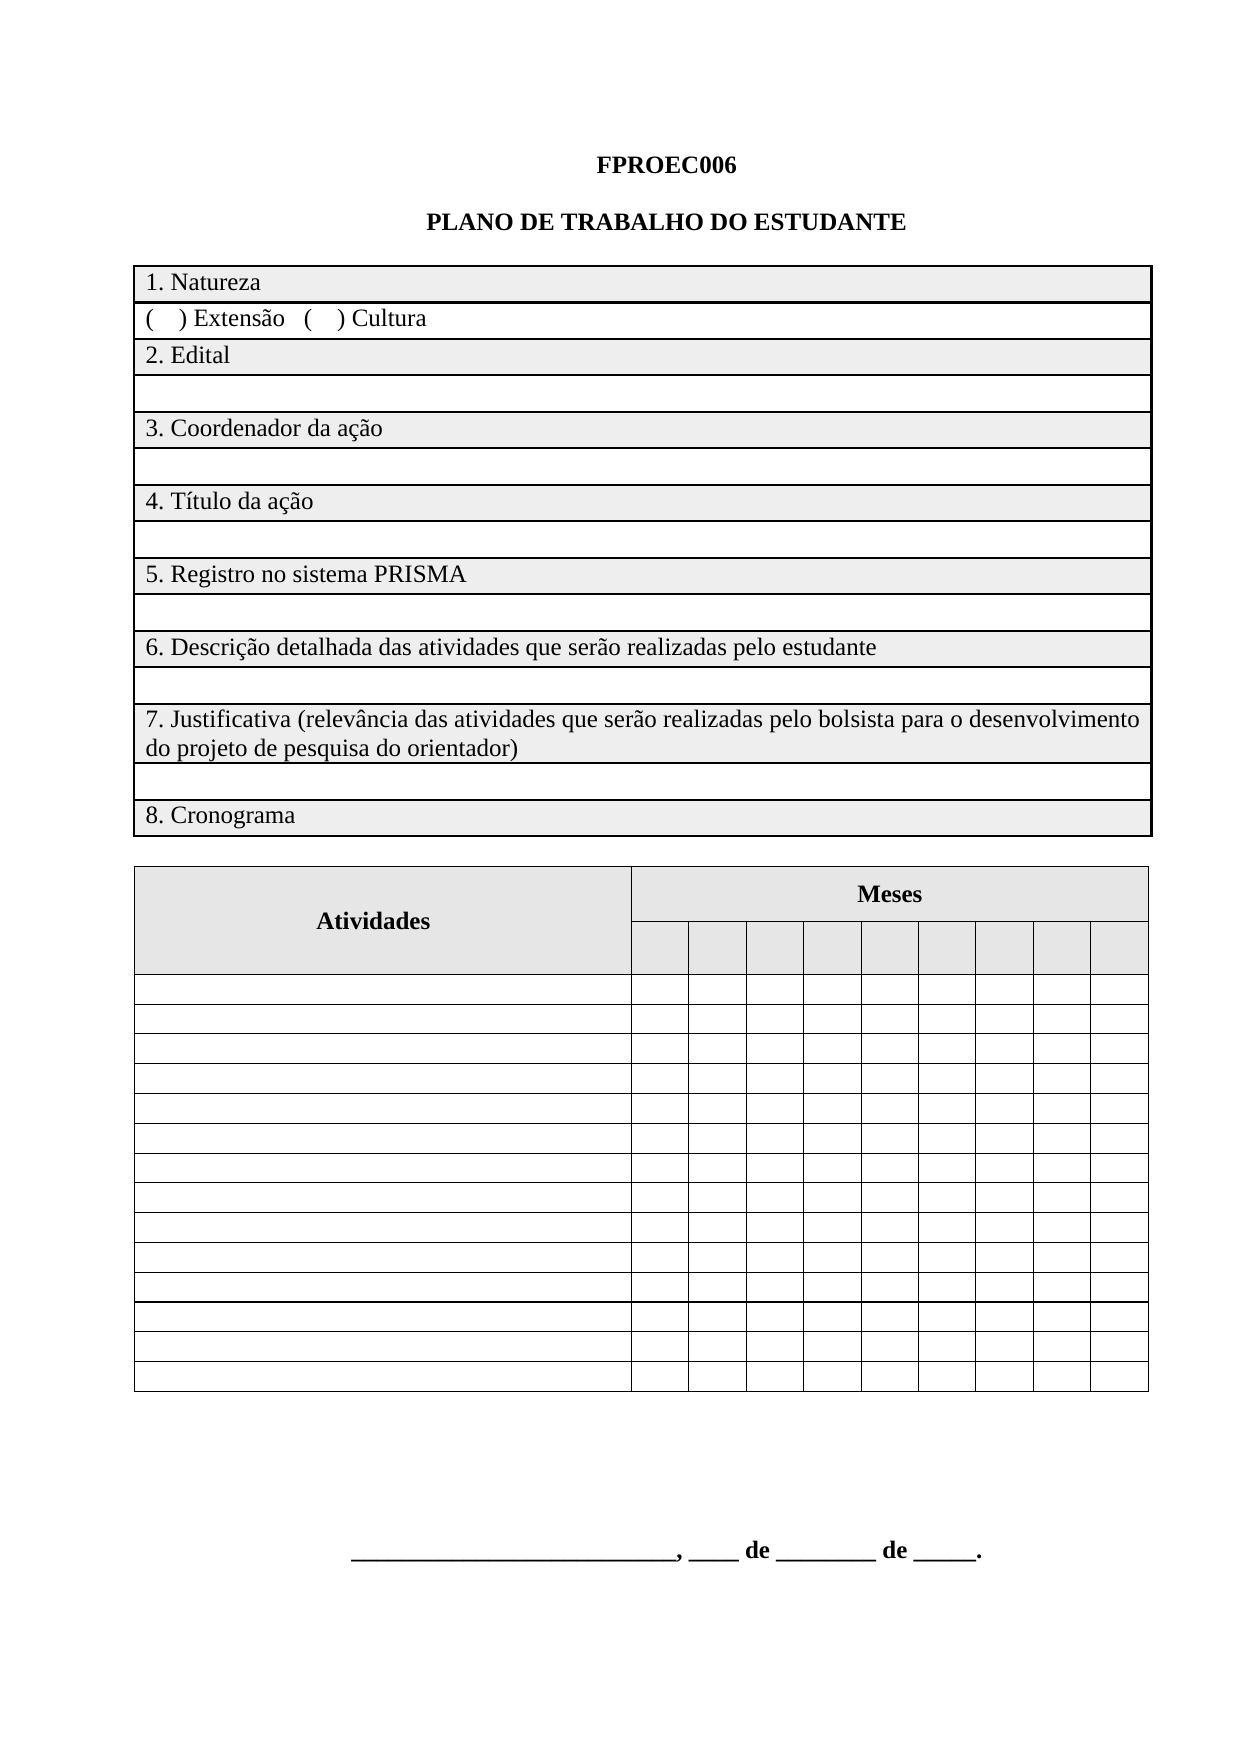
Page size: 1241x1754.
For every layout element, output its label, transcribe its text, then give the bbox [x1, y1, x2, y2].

table_cell [135, 1243, 631, 1272]
table_cell [919, 1243, 975, 1272]
table_cell [747, 1124, 803, 1152]
table_cell [689, 922, 746, 974]
table_cell [689, 1064, 746, 1093]
table_cell [747, 1303, 803, 1331]
table_cell [135, 595, 1150, 629]
table_cell [747, 922, 803, 974]
table_cell [976, 1124, 1033, 1152]
table_cell [632, 1303, 688, 1331]
table_cell [919, 1303, 975, 1331]
table_cell [632, 1362, 688, 1391]
table_cell [862, 1332, 918, 1361]
table_cell [135, 1273, 631, 1301]
table_header Atividades [135, 867, 631, 974]
table_cell [747, 1213, 803, 1242]
table_cell [976, 1154, 1033, 1182]
table_cell [804, 1213, 861, 1242]
table_cell [747, 1034, 803, 1063]
table_cell [1091, 1362, 1148, 1391]
table_cell [747, 1183, 803, 1212]
table_cell [976, 1332, 1033, 1361]
table_cell [919, 1183, 975, 1212]
table_cell [862, 1154, 918, 1182]
table_cell [632, 1332, 688, 1361]
table_cell [135, 1183, 631, 1212]
table_cell [1034, 1332, 1090, 1361]
table_cell [976, 1005, 1033, 1033]
table_cell [976, 1094, 1033, 1123]
table_cell [1091, 1273, 1148, 1301]
table_cell [976, 922, 1033, 974]
table_cell [689, 975, 746, 1003]
table_cell [1034, 1034, 1090, 1063]
table_cell [804, 1332, 861, 1361]
table_cell [804, 1124, 861, 1152]
text __________________________, ____ de ________ de _____. [150, 1536, 1183, 1564]
table_cell [1091, 922, 1148, 974]
table_cell ( ) Extensão ( ) Cultura [135, 304, 1150, 338]
table_cell [689, 1094, 746, 1123]
table_cell [1091, 1034, 1148, 1063]
table_cell [1091, 1124, 1148, 1152]
table_cell [135, 1303, 631, 1331]
table_cell [135, 764, 1150, 798]
table_cell [747, 1064, 803, 1093]
table_cell [862, 1273, 918, 1301]
table_cell [1091, 1332, 1148, 1361]
table_cell [804, 975, 861, 1003]
table_cell [862, 1034, 918, 1063]
table_cell [135, 1034, 631, 1063]
table_cell [632, 1243, 688, 1272]
table_cell [919, 1332, 975, 1361]
table_cell [689, 1332, 746, 1361]
table_cell [632, 1064, 688, 1093]
table_cell [747, 1362, 803, 1391]
table_cell [862, 1005, 918, 1033]
table_cell [862, 1094, 918, 1123]
table_cell [976, 1034, 1033, 1063]
table_cell [976, 1243, 1033, 1272]
table_cell [1034, 1124, 1090, 1152]
table_cell [135, 1124, 631, 1152]
table_cell [1091, 1005, 1148, 1033]
table_cell [632, 1094, 688, 1123]
table_cell [1034, 1183, 1090, 1212]
table_cell [689, 1005, 746, 1033]
table_cell [1034, 1362, 1090, 1391]
table_cell [632, 1213, 688, 1242]
table_cell [135, 1154, 631, 1182]
table_cell [632, 1124, 688, 1152]
table_cell [1034, 1005, 1090, 1033]
table_cell [689, 1124, 746, 1152]
table_header 1. Natureza [135, 267, 1150, 301]
table_cell [804, 1243, 861, 1272]
table_cell [689, 1303, 746, 1331]
table_cell [632, 975, 688, 1003]
table_cell [804, 1064, 861, 1093]
table_cell [976, 1213, 1033, 1242]
table_cell [862, 1183, 918, 1212]
table_cell [919, 1154, 975, 1182]
table_cell [1091, 1154, 1148, 1182]
table_cell [135, 522, 1150, 557]
table_cell [1034, 1213, 1090, 1242]
text FPROEC006 [150, 150, 1183, 179]
table_cell [747, 1154, 803, 1182]
table_cell 6. Descrição detalhada das atividades que serão realizadas pelo estudante [135, 632, 1150, 666]
table_cell [135, 975, 631, 1003]
table_cell [135, 1332, 631, 1361]
table_cell [1034, 922, 1090, 974]
table_cell [919, 1034, 975, 1063]
table_cell [919, 1213, 975, 1242]
table_cell [632, 1005, 688, 1033]
table_cell 2. Edital [135, 340, 1150, 374]
table_cell [1034, 1094, 1090, 1123]
table_cell [919, 1273, 975, 1301]
table_cell [804, 1303, 861, 1331]
table_cell 8. Cronograma [135, 801, 1150, 835]
table_cell [862, 1064, 918, 1093]
table_cell [747, 1094, 803, 1123]
table_cell [919, 1094, 975, 1123]
table_cell [919, 922, 975, 974]
table_cell [747, 1005, 803, 1033]
table_cell [1091, 975, 1148, 1003]
table_cell 4. Título da ação [135, 486, 1150, 520]
table_cell [135, 449, 1150, 484]
table_cell [862, 1243, 918, 1272]
table_cell [919, 1124, 975, 1152]
table_cell [862, 1303, 918, 1331]
table_cell [632, 1034, 688, 1063]
table_cell [689, 1183, 746, 1212]
table_cell [689, 1243, 746, 1272]
table_cell [747, 1332, 803, 1361]
table_cell [804, 1183, 861, 1212]
table_cell [804, 1273, 861, 1301]
table_cell [804, 1154, 861, 1182]
table_cell [1091, 1213, 1148, 1242]
table_cell [976, 1183, 1033, 1212]
table_cell [632, 922, 688, 974]
table_cell [976, 1303, 1033, 1331]
table_cell [919, 1362, 975, 1391]
table_cell [1034, 1243, 1090, 1272]
table_cell [135, 376, 1150, 411]
table_cell [1091, 1243, 1148, 1272]
table_cell [135, 1064, 631, 1093]
table_cell [1034, 1064, 1090, 1093]
table_cell [689, 1362, 746, 1391]
table_cell [1034, 975, 1090, 1003]
table_header Meses [632, 867, 1148, 921]
table_cell [689, 1273, 746, 1301]
table_cell [919, 1005, 975, 1033]
table_cell [1091, 1303, 1148, 1331]
table_cell [976, 975, 1033, 1003]
text PLANO DE TRABALHO DO ESTUDANTE [150, 207, 1183, 236]
table_cell [1091, 1064, 1148, 1093]
table_cell [747, 975, 803, 1003]
table_cell [804, 1362, 861, 1391]
table_cell [804, 1094, 861, 1123]
table_cell [1034, 1154, 1090, 1182]
table_cell [747, 1243, 803, 1272]
table_cell [862, 975, 918, 1003]
table_cell [804, 1034, 861, 1063]
table_cell [976, 1064, 1033, 1093]
table_cell [862, 922, 918, 974]
table_cell [976, 1362, 1033, 1391]
table_cell [862, 1213, 918, 1242]
table_cell [804, 1005, 861, 1033]
table_cell [1091, 1183, 1148, 1212]
table_cell [632, 1154, 688, 1182]
table_cell 5. Registro no sistema PRISMA [135, 559, 1150, 593]
table_cell [135, 668, 1150, 702]
table_cell [804, 922, 861, 974]
table_cell [689, 1213, 746, 1242]
table_cell 7. Justificativa (relevância das atividades que serão realizadas pelo bolsista para o desenvolvimento do projeto de pesquisa do orientador) [135, 705, 1150, 762]
table_cell 3. Coordenador da ação [135, 413, 1150, 447]
table_cell [1091, 1094, 1148, 1123]
table_cell [632, 1183, 688, 1212]
table_cell [862, 1362, 918, 1391]
table_cell [919, 975, 975, 1003]
table_cell [919, 1064, 975, 1093]
table_cell [135, 1213, 631, 1242]
table_cell [1034, 1273, 1090, 1301]
table_cell [135, 1005, 631, 1033]
table_cell [135, 1094, 631, 1123]
table_cell [747, 1273, 803, 1301]
table_cell [1034, 1303, 1090, 1331]
table_cell [135, 1362, 631, 1391]
table_cell [689, 1154, 746, 1182]
table_cell [976, 1273, 1033, 1301]
table_cell [689, 1034, 746, 1063]
table_cell [632, 1273, 688, 1301]
table_cell [862, 1124, 918, 1152]
